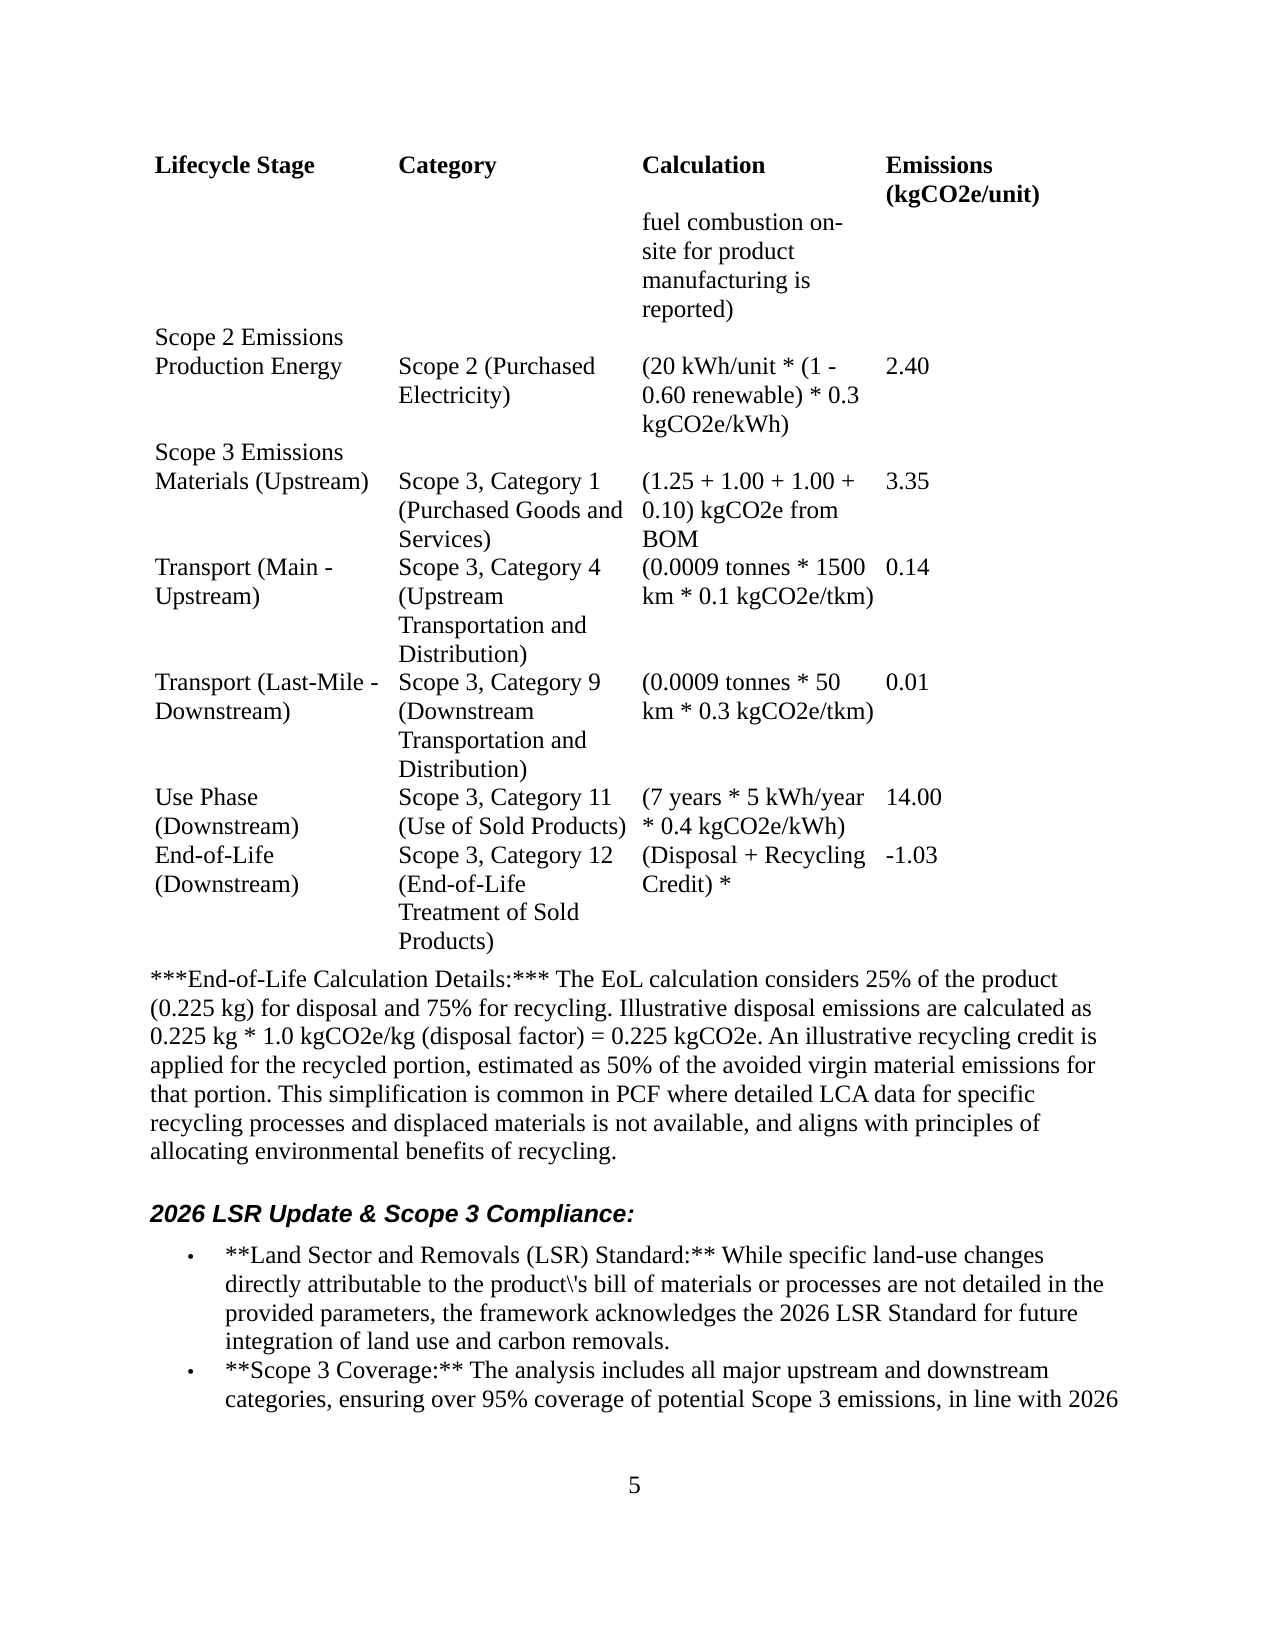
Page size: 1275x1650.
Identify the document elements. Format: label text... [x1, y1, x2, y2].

table_cell Production Energy [150, 351, 394, 437]
table_cell -1.03 [881, 840, 1125, 955]
text ***End-of-Life Calculation Details:*** The EoL calculation considers 25% of the product (0.225 kg) for disposal and 75% for recycling. Illustrative disposal emissions are calculated as 0.225 kg * 1.0 kgCO2e/kg (disposal factor) = 0.225 kgCO2e. An illustrative recycling credit is applied for the recycled portion, estimated as 50% of the avoided virgin material emissions for that portion. This simplification is common in PCF where detailed LCA data for specific recycling processes and displaced materials is not available, and aligns with principles of allocating environmental benefits of recycling. [150, 964, 1125, 1165]
table_cell Scope 3, Category 11 (Use of Sold Products) [394, 783, 637, 840]
table_header Calculation [638, 150, 881, 207]
table_cell fuel combustion on-site for product manufacturing is reported) [638, 208, 881, 322]
table_cell Scope 3, Category 9 (Downstream Transportation and Distribution) [394, 668, 637, 782]
table_cell 2.40 [881, 351, 1125, 437]
table_cell (7 years * 5 kWh/year * 0.4 kgCO2e/kWh) [638, 783, 881, 840]
table_header Emissions (kgCO2e/unit) [881, 150, 1125, 207]
table_cell Scope 2 Emissions [150, 323, 1125, 351]
table_cell (Disposal + Recycling Credit) * [638, 840, 881, 955]
table_cell Scope 2 (Purchased Electricity) [394, 351, 637, 437]
list **Scope 3 Coverage:** The analysis includes all major upstream and downstream categories, ensuring over 95% coverage of potential Scope 3 emissions, in line with 2026 [187, 1355, 1125, 1413]
table_cell (0.0009 tonnes * 1500 km * 0.1 kgCO2e/tkm) [638, 553, 881, 667]
subtitle 2026 LSR Update & Scope 3 Compliance: [150, 1199, 1125, 1228]
table_cell Scope 3, Category 12 (End-of-Life Treatment of Sold Products) [394, 840, 637, 955]
table_cell (20 kWh/unit * (1 - 0.60 renewable) * 0.3 kgCO2e/kWh) [638, 351, 881, 437]
table_cell Transport (Last-Mile - Downstream) [150, 668, 394, 782]
table_cell End-of-Life (Downstream) [150, 840, 394, 955]
table_cell 14.00 [881, 783, 1125, 840]
table_cell 3.35 [881, 466, 1125, 552]
table_cell (1.25 + 1.00 + 1.00 + 0.10) kgCO2e from BOM [638, 466, 881, 552]
table_cell Materials (Upstream) [150, 466, 394, 552]
table_cell [394, 208, 637, 322]
table_header Lifecycle Stage [150, 150, 394, 207]
table_cell [881, 208, 1125, 322]
table_cell Use Phase (Downstream) [150, 783, 394, 840]
list **Land Sector and Removals (LSR) Standard:** While specific land-use changes directly attributable to the product\'s bill of materials or processes are not detailed in the provided parameters, the framework acknowledges the 2026 LSR Standard for future integration of land use and carbon removals. [187, 1240, 1125, 1355]
table_cell [150, 208, 394, 322]
table_cell 0.14 [881, 553, 1125, 667]
table_cell Transport (Main - Upstream) [150, 553, 394, 667]
table_cell 0.01 [881, 668, 1125, 782]
table_cell Scope 3, Category 1 (Purchased Goods and Services) [394, 466, 637, 552]
table_cell Scope 3 Emissions [150, 438, 1125, 466]
table_cell Scope 3, Category 4 (Upstream Transportation and Distribution) [394, 553, 637, 667]
table_header Category [394, 150, 637, 207]
table_cell (0.0009 tonnes * 50 km * 0.3 kgCO2e/tkm) [638, 668, 881, 782]
